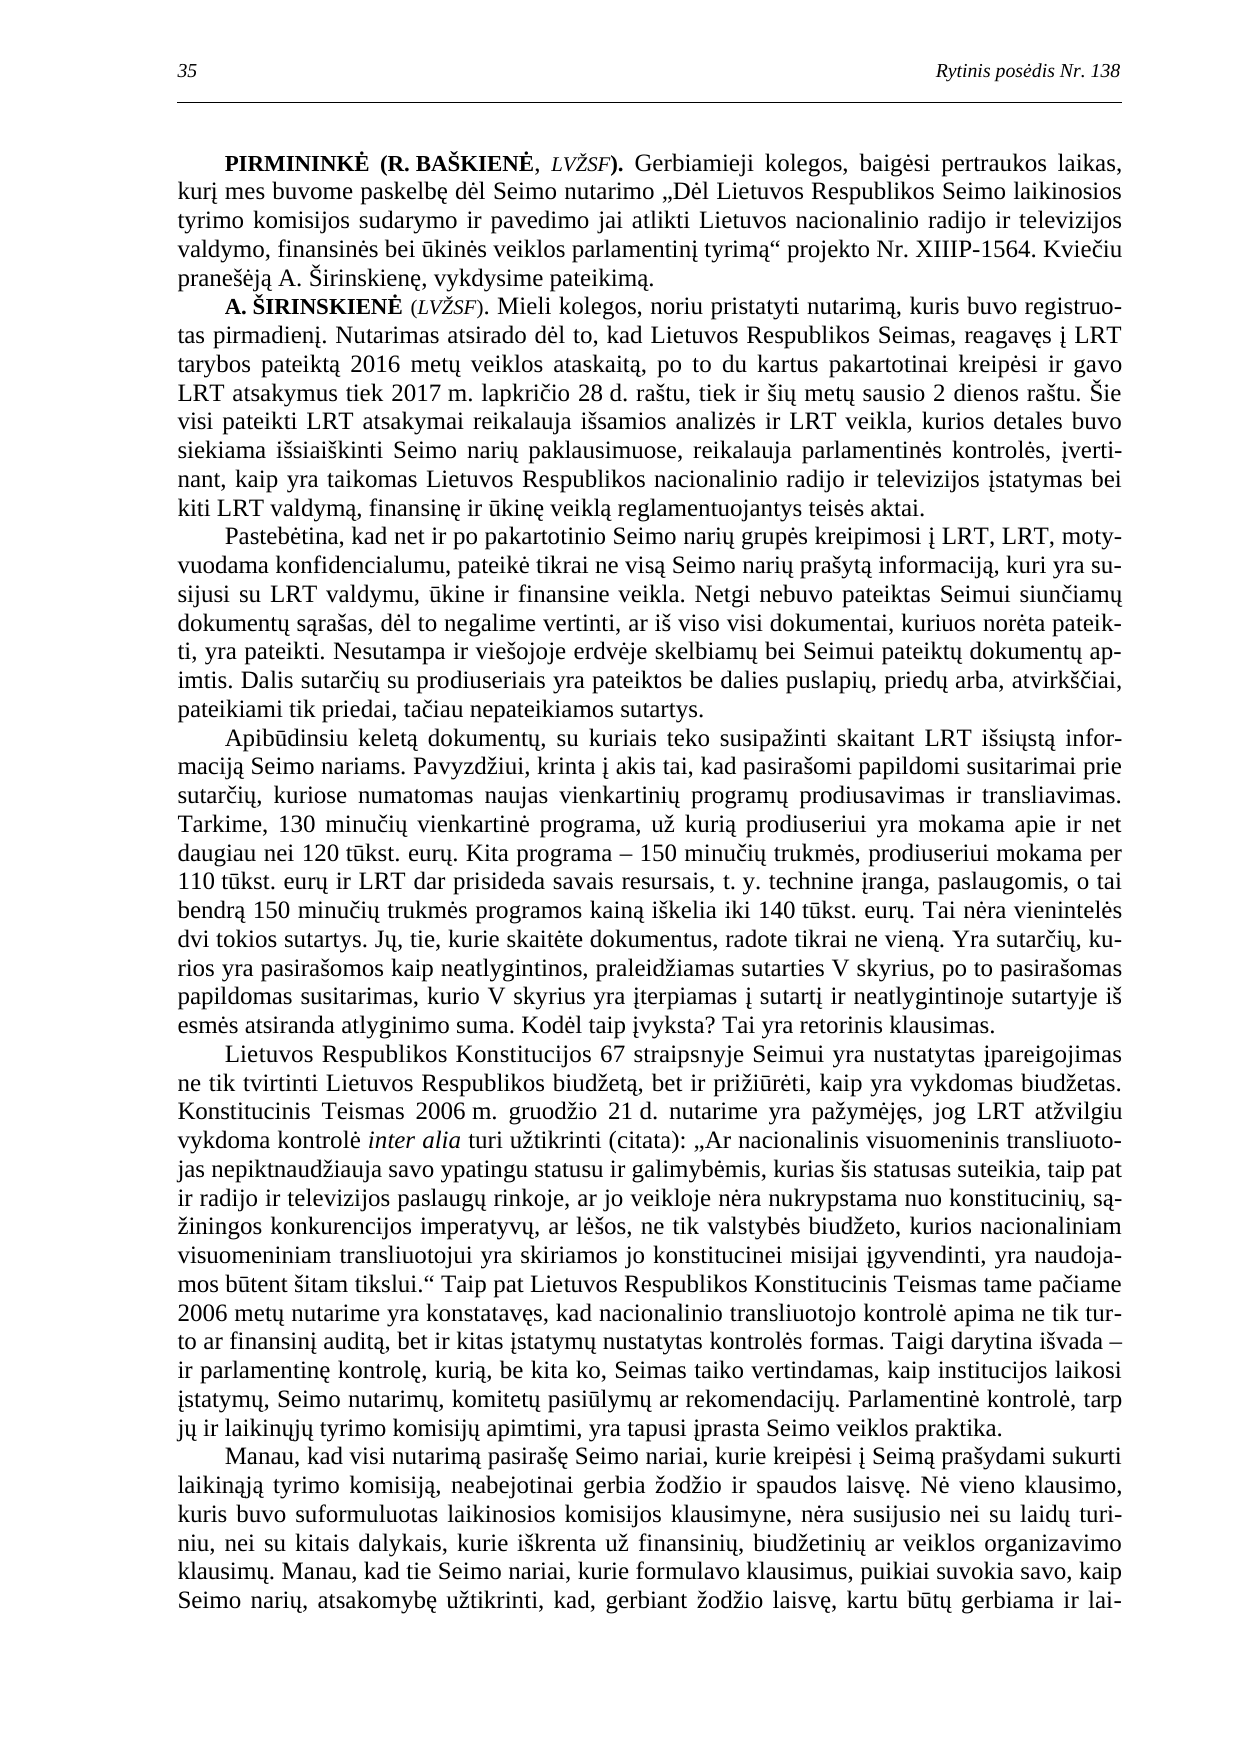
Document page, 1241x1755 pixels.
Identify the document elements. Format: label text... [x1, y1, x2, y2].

text PIRMININKĖ (R. BAŠKIENĖ, LVŽSF). Ger­bia­mie­ji ko­le­gos, bai­gė­si per­trau­kos lai­kas, ku­rį mes bu­vo­me pa­skel­bę dėl Sei­mo nu­ta­ri­mo „Dėl Lie­tu­vos Res­pub­li­kos Sei­mo lai­ki­no­sios ty­ri­mo ko­mi­si­jos su­da­ry­mo ir pa­ve­di­mo jai at­lik­ti Lie­tu­vos na­cio­na­li­nio ra­di­jo ir te­le­vi­zi­jos val­dy­mo, fi­nan­si­nės bei ūki­nės veik­los par­la­men­ti­nį ty­ri­mą“ pro­jek­to Nr. XIIIP-1564. Kvie­čiu pra­ne­šė­ją A. Ši­rins­kie­nę, vyk­dy­si­me pa­tei­ki­mą. [177, 148, 1122, 291]
text Ma­nau, kad vi­si nu­ta­ri­mą pa­si­ra­šę Sei­mo na­riai, ku­rie krei­pė­si į Sei­mą pra­šy­da­mi su­kur­ti lai­ki­ną­ją ty­ri­mo ko­mi­si­ją, ne­abe­jo­ti­nai ger­bia žo­džio ir spau­dos lais­vę. Nė vie­no klau­si­mo, ku­ris bu­vo su­for­mu­luo­tas lai­ki­no­sios ko­mi­si­jos klau­si­my­ne, nė­ra su­si­ju­sio nei su lai­dų tu­ri­niu, nei su ki­tais da­ly­kais, ku­rie iš­kren­ta už fi­nan­si­nių, biu­dže­ti­nių ar veik­los or­ga­ni­za­vi­mo klau­si­mų. Ma­nau, kad tie Sei­mo na­riai, ku­rie for­mu­la­vo klau­si­mus, pui­kiai su­vo­kia sa­vo, kaip Sei­mo na­rių, at­sa­ko­my­bę už­tik­rin­ti, kad, ger­biant žo­džio lais­vę, kar­tu bū­tų ger­bia­ma ir lai­ [177, 1441, 1122, 1614]
text Pa­ste­bė­ti­na, kad net ir po pa­kar­to­ti­nio Sei­mo na­rių gru­pės krei­pi­mo­si į LRT, LRT, mo­ty­vuo­da­ma kon­fi­den­cia­lu­mu, pa­tei­kė tik­rai ne vi­są Sei­mo na­rių pra­šy­tą in­for­ma­ci­ją, ku­ri yra su­si­ju­si su LRT val­dy­mu, ūki­ne ir fi­nan­si­ne veik­la. Net­gi ne­bu­vo pa­teik­tas Sei­mui siun­čia­mų do­ku­men­tų są­ra­šas, dėl to ne­ga­li­me ver­tin­ti, ar iš vi­so vi­si do­ku­men­tai, ku­riuos no­rė­ta pa­teik­ti, yra pa­teik­ti. Ne­su­tam­pa ir vie­šo­jo­je erd­vė­je skel­bia­mų bei Sei­mui pa­teik­tų do­ku­men­tų ap­im­tis. Da­lis su­tar­čių su pro­diu­se­riais yra pa­teik­tos be da­lies pus­la­pių, prie­dų ar­ba, at­virkš­čiai, pa­tei­kia­mi tik prie­dai, ta­čiau ne­pa­tei­kia­mos su­tar­tys. [177, 521, 1122, 723]
text Api­bū­din­siu ke­le­tą do­ku­men­tų, su ku­riais te­ko su­si­pa­žin­ti skai­tant LRT iš­siųs­tą in­for­maci­ją Sei­mo na­riams. Pa­vyz­džiui, krin­ta į akis tai, kad pa­si­ra­šo­mi pa­pil­do­mi su­si­ta­ri­mai prie su­tar­čių, ku­rio­se nu­ma­to­mas nau­jas vien­kar­ti­nių pro­gra­mų pro­diu­sa­vi­mas ir tran­slia­vi­mas. Tar­ki­me, 130 mi­nu­čių vien­kar­ti­nė pro­gra­ma, už ku­rią pro­diu­se­riui yra mo­ka­ma apie ir net dau­giau nei 120 tūkst. eu­rų. Ki­ta pro­gra­ma – 150 mi­nu­čių truk­mės, pro­diu­se­riui mo­ka­ma per 110 tūkst. eu­rų ir LRT dar pri­si­de­da sa­vais re­sur­sais, t. y. tech­ni­ne įran­ga, pa­slau­go­mis, o tai ben­drą 150 mi­nu­čių truk­mės pro­gra­mos kai­ną iš­ke­lia iki 140 tūkst. eu­rų. Tai nė­ra vie­nin­te­lės dvi to­kios su­tar­tys. Jų, tie, ku­rie skai­tė­te do­ku­men­tus, ra­do­te tik­rai ne vie­ną. Yra su­tar­čių, ku­rios yra pa­si­ra­šo­mos kaip ne­at­ly­gin­ti­nos, pra­lei­džia­mas su­tar­ties V sky­rius, po to pa­si­ra­šo­mas pa­pil­do­mas su­si­ta­ri­mas, ku­rio V sky­rius yra įter­pia­mas į su­tar­tį ir ne­at­ly­gin­ti­no­je su­tar­ty­je iš es­mės at­si­ran­da at­ly­gi­ni­mo su­ma. Ko­dėl taip įvyks­ta? Tai yra re­to­ri­nis klau­si­mas. [177, 723, 1122, 1039]
text Lie­tu­vos Res­pub­li­kos Kon­sti­tu­ci­jos 67 straips­ny­je Sei­mui yra nu­sta­ty­tas įpa­rei­go­ji­mas ne tik tvir­tin­ti Lie­tu­vos Res­pub­li­kos biu­dže­tą, bet ir pri­žiū­rė­ti, kaip yra vyk­do­mas biu­dže­tas. Kon­sti­tu­ci­nis Teis­mas 2006 m. gruo­džio 21 d. nu­ta­ri­me yra pa­žy­mė­jęs, jog LRT at­žvil­giu vyk­do­ma kon­tro­lė in­ter alia tu­ri už­tik­rin­ti (ci­ta­ta): „Ar na­cio­na­li­nis vi­suo­me­ni­nis tran­sliuo­to­jas ne­pik­tnau­džiau­ja sa­vo ypa­tin­gu sta­tu­su ir ga­li­my­bė­mis, ku­rias šis sta­tu­sas su­tei­kia, taip pat ir ra­di­jo ir te­le­vi­zi­jos pa­slau­gų rin­ko­je, ar jo veik­lo­je nė­ra nu­kryps­ta­ma nuo kon­sti­tu­ci­nių, są­ži­nin­gos kon­ku­ren­ci­jos im­pe­ra­ty­vų, ar lė­šos, ne tik vals­ty­bės biu­dže­to, ku­rios na­cio­na­li­niam vi­suo­me­ni­niam tran­sliuo­to­jui yra ski­ria­mos jo kon­sti­tu­ci­nei mi­si­jai įgy­ven­din­ti, yra nau­do­ja­mos bū­tent ši­tam tiks­lui.“ Taip pat Lie­tu­vos Res­pub­li­kos Kon­sti­tu­ci­nis Teis­mas ta­me pa­čia­me 2006 me­tų nu­ta­ri­me yra kon­sta­ta­vęs, kad na­cio­na­li­nio tran­sliuo­to­jo kon­tro­lė ap­ima ne tik tur­to ar fi­nan­si­nį au­di­tą, bet ir ki­tas įsta­ty­mų nu­sta­ty­tas kon­tro­lės for­mas. Tai­gi da­ry­ti­na iš­va­da – ir par­la­men­ti­nę kon­tro­lę, ku­rią, be ki­ta ko, Sei­mas tai­ko ver­tin­da­mas, kaip ins­ti­tu­ci­jos lai­ko­si įsta­ty­mų, Sei­mo nu­ta­ri­mų, ko­mi­te­tų pa­siū­ly­mų ar re­ko­men­da­ci­jų. Par­la­men­ti­nė kon­tro­lė, tarp jų ir lai­ki­nų­jų ty­ri­mo ko­mi­si­jų ap­im­ti­mi, yra ta­pu­si įpras­ta Sei­mo veik­los prak­ti­ka. [177, 1039, 1122, 1441]
text A. ŠIRINSKIENĖ (LVŽSF). Mie­li ko­le­gos, no­riu pri­sta­ty­ti nu­ta­ri­mą, ku­ris bu­vo re­gist­ruo­tas pir­ma­die­nį. Nu­ta­ri­mas at­si­ra­do dėl to, kad Lie­tu­vos Res­pub­li­kos Sei­mas, re­a­ga­vęs į LRT ta­ry­bos pa­teik­tą 2016 me­tų veik­los ata­skai­tą, po to du kar­tus pa­kar­to­ti­nai krei­pė­si ir ga­vo LRT at­sa­ky­mus tiek 2017 m. lap­kri­čio 28 d. raš­tu, tiek ir šių me­tų sau­sio 2 die­nos raš­tu. Šie vi­si pa­teik­ti LRT at­sa­ky­mai rei­ka­lau­ja iš­sa­mios ana­li­zės ir LRT veik­la, ku­rios de­ta­les bu­vo sie­kia­ma iš­si­aiš­kin­ti Sei­mo na­rių pa­klau­si­muo­se, rei­ka­lau­ja par­la­men­ti­nės kon­tro­lės, įver­ti­nant, kaip yra tai­ko­mas Lie­tu­vos Res­pub­li­kos na­cio­na­li­nio ra­di­jo ir te­le­vi­zi­jos įsta­ty­mas bei ki­ti LRT val­dy­mą, fi­nan­si­nę ir ūki­nę veik­lą reg­la­men­tuo­jan­tys tei­sės ak­tai. [177, 291, 1122, 521]
